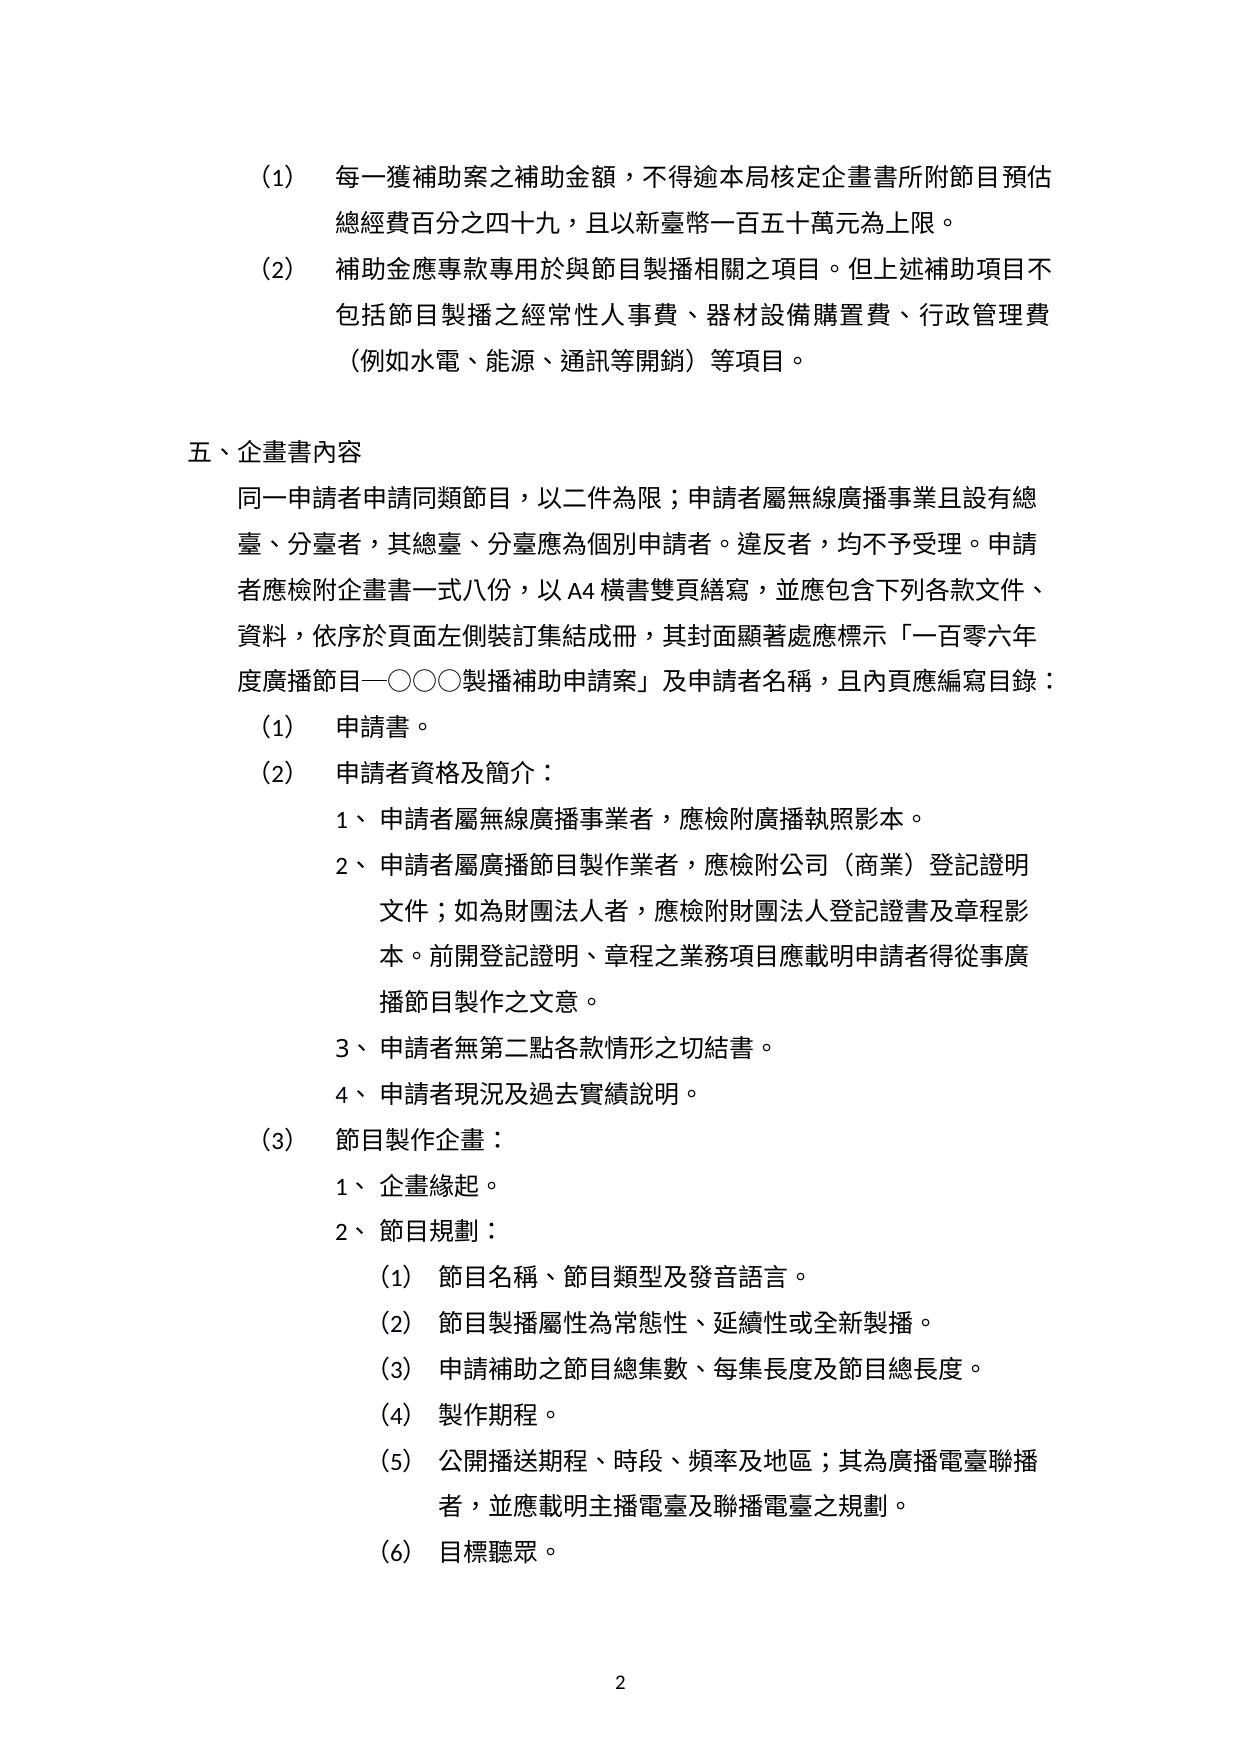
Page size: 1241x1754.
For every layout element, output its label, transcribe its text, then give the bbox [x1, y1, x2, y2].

list 節目製播屬性為常態性、延續性或全新製播。 [365, 1296, 1053, 1342]
list 目標聽眾。 [365, 1525, 1053, 1571]
list 申請補助之節目總集數、每集長度及節目總長度。 [365, 1342, 1053, 1387]
list 企畫緣起。 [335, 1158, 1053, 1204]
list 節目名稱、節目類型及發音語言。 [365, 1250, 1053, 1296]
list 節目規劃： [335, 1204, 1053, 1250]
list 公開播送期程、時段、頻率及地區；其為廣播電臺聯播者，並應載明主播電臺及聯播電臺之規劃。 [365, 1433, 1053, 1525]
list 申請書。 [246, 700, 1053, 746]
list 節目製作企畫： [246, 1112, 1053, 1158]
list 申請者資格及簡介： [246, 746, 1053, 792]
list 申請者屬無線廣播事業者，應檢附廣播執照影本。 [335, 792, 1053, 837]
list 製作期程。 [365, 1387, 1053, 1433]
list 補助金應專款專用於與節目製播相關之項目。但上述補助項目不包括節目製播之經常性人事費、器材設備購置費、行政管理費（例如水電、能源、通訊等開銷）等項目。 [246, 242, 1053, 379]
list 申請者屬廣播節目製作業者，應檢附公司（商業）登記證明文件；如為財團法人者，應檢附財團法人登記證書及章程影本。前開登記證明、章程之業務項目應載明申請者得從事廣播節目製作之文意。 [335, 837, 1053, 1021]
list 每一獲補助案之補助金額，不得逾本局核定企畫書所附節目預估總經費百分之四十九，且以新臺幣一百五十萬元為上限。 [246, 150, 1053, 242]
text 同一申請者申請同類節目，以二件為限；申請者屬無線廣播事業且設有總臺、分臺者，其總臺、分臺應為個別申請者。違反者，均不予受理。申請者應檢附企畫書一式八份，以A4橫書雙頁繕寫，並應包含下列各款文件、資料，依序於頁面左側裝訂集結成冊，其封面顯著處應標示「一百零六年度廣播節目─○○○製播補助申請案」及申請者名稱，且內頁應編寫目錄： [237, 471, 1053, 700]
text 五、企畫書內容 [187, 425, 1053, 471]
list 申請者現況及過去實績說明。 [335, 1067, 1053, 1112]
list 申請者無第二點各款情形之切結書。 [335, 1021, 1053, 1067]
